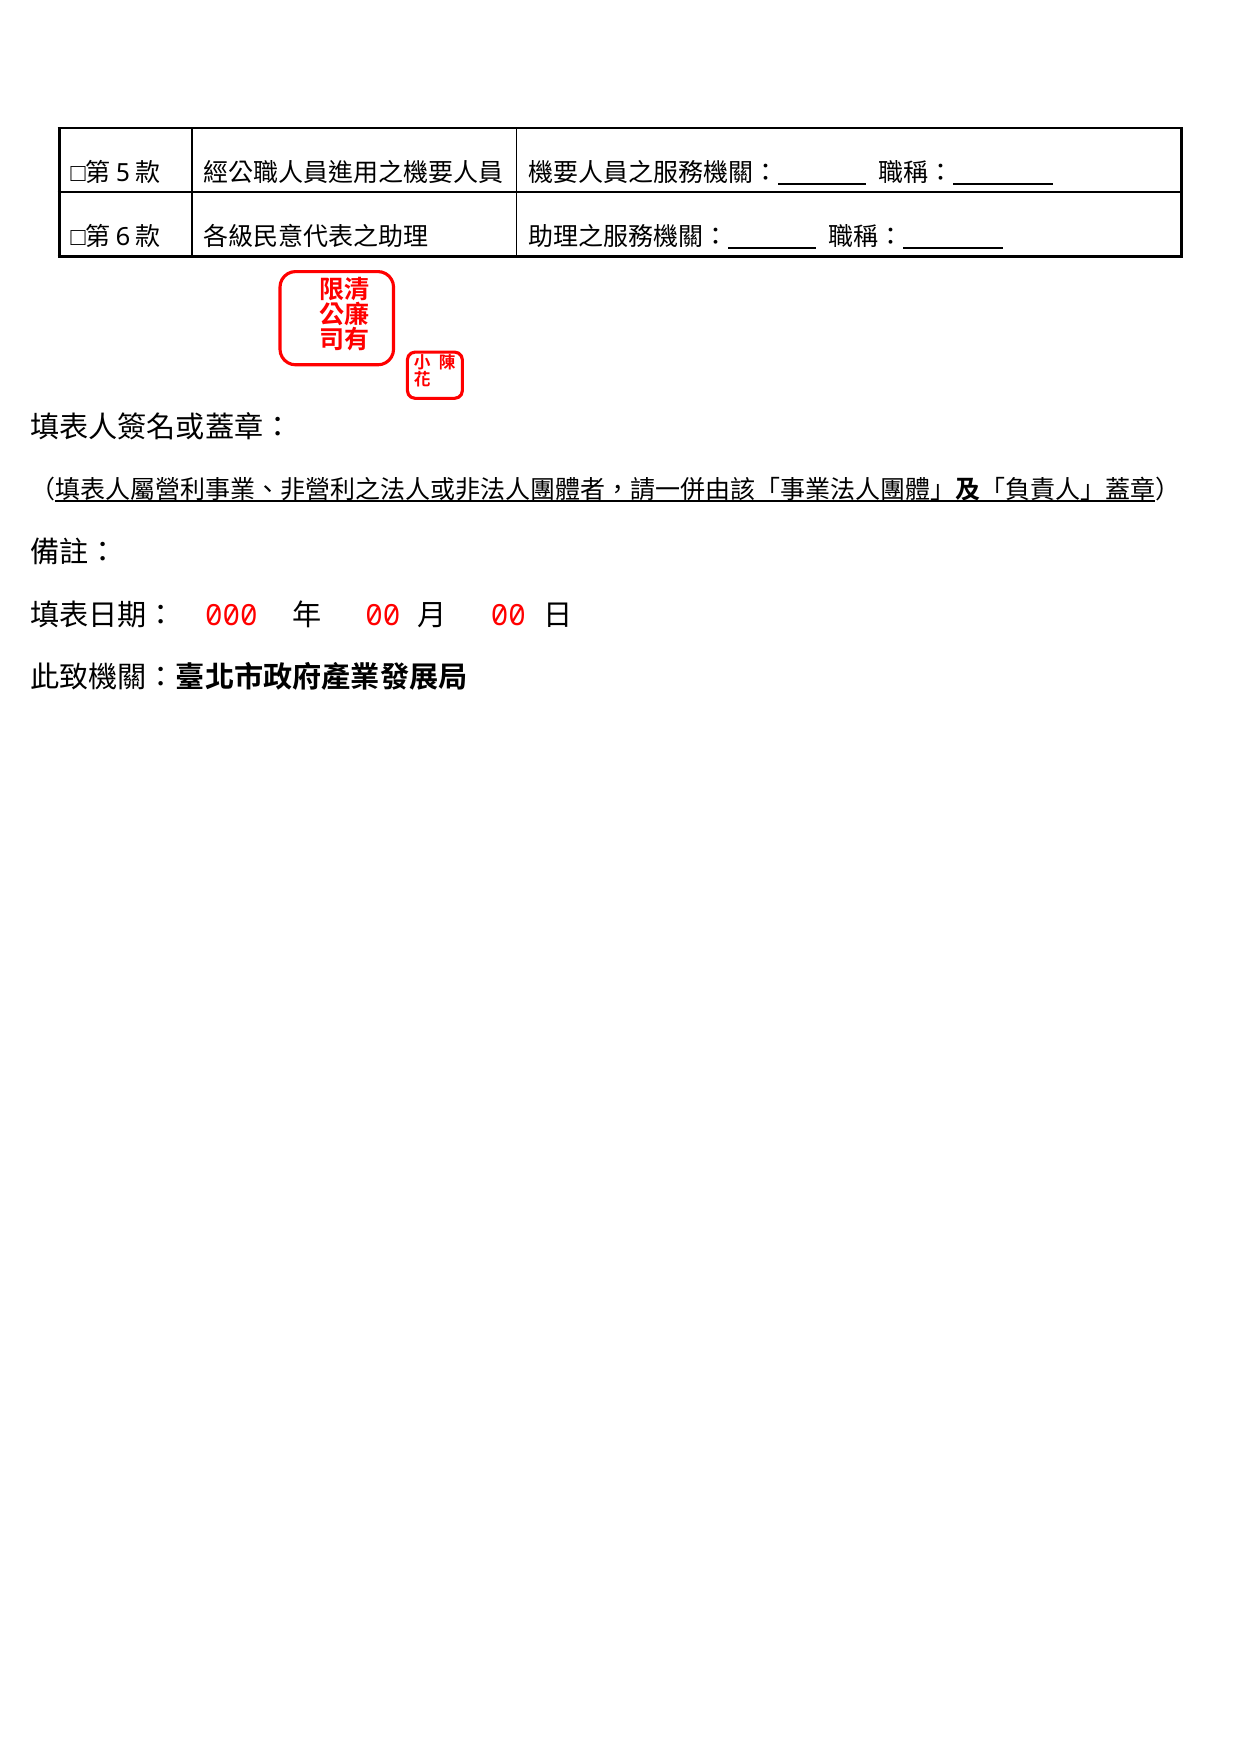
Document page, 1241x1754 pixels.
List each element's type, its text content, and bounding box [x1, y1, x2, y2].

table_cell 各級民意代表之助理 [193, 193, 516, 255]
text 填表人簽名或蓋章： [30, 383, 1137, 446]
text 填表日期： 000 年 00 月 00 日 [30, 571, 1137, 633]
text 此致機關：臺北市政府產業發展局 [30, 633, 1137, 696]
text 備註： [30, 508, 1137, 571]
table_cell 經公職人員進用之機要人員 [193, 129, 516, 191]
table_cell □第5款 [61, 129, 191, 191]
table_cell 助理之服務機關： 職稱： [517, 193, 1180, 255]
table_cell 機要人員之服務機關： 職稱： [517, 129, 1180, 191]
table_cell □第6款 [61, 193, 191, 255]
text （填表人屬營利事業、非營利之法人或非法人團體者，請一併由該「事業法人團體」及「負責人」蓋章） [30, 446, 1211, 508]
